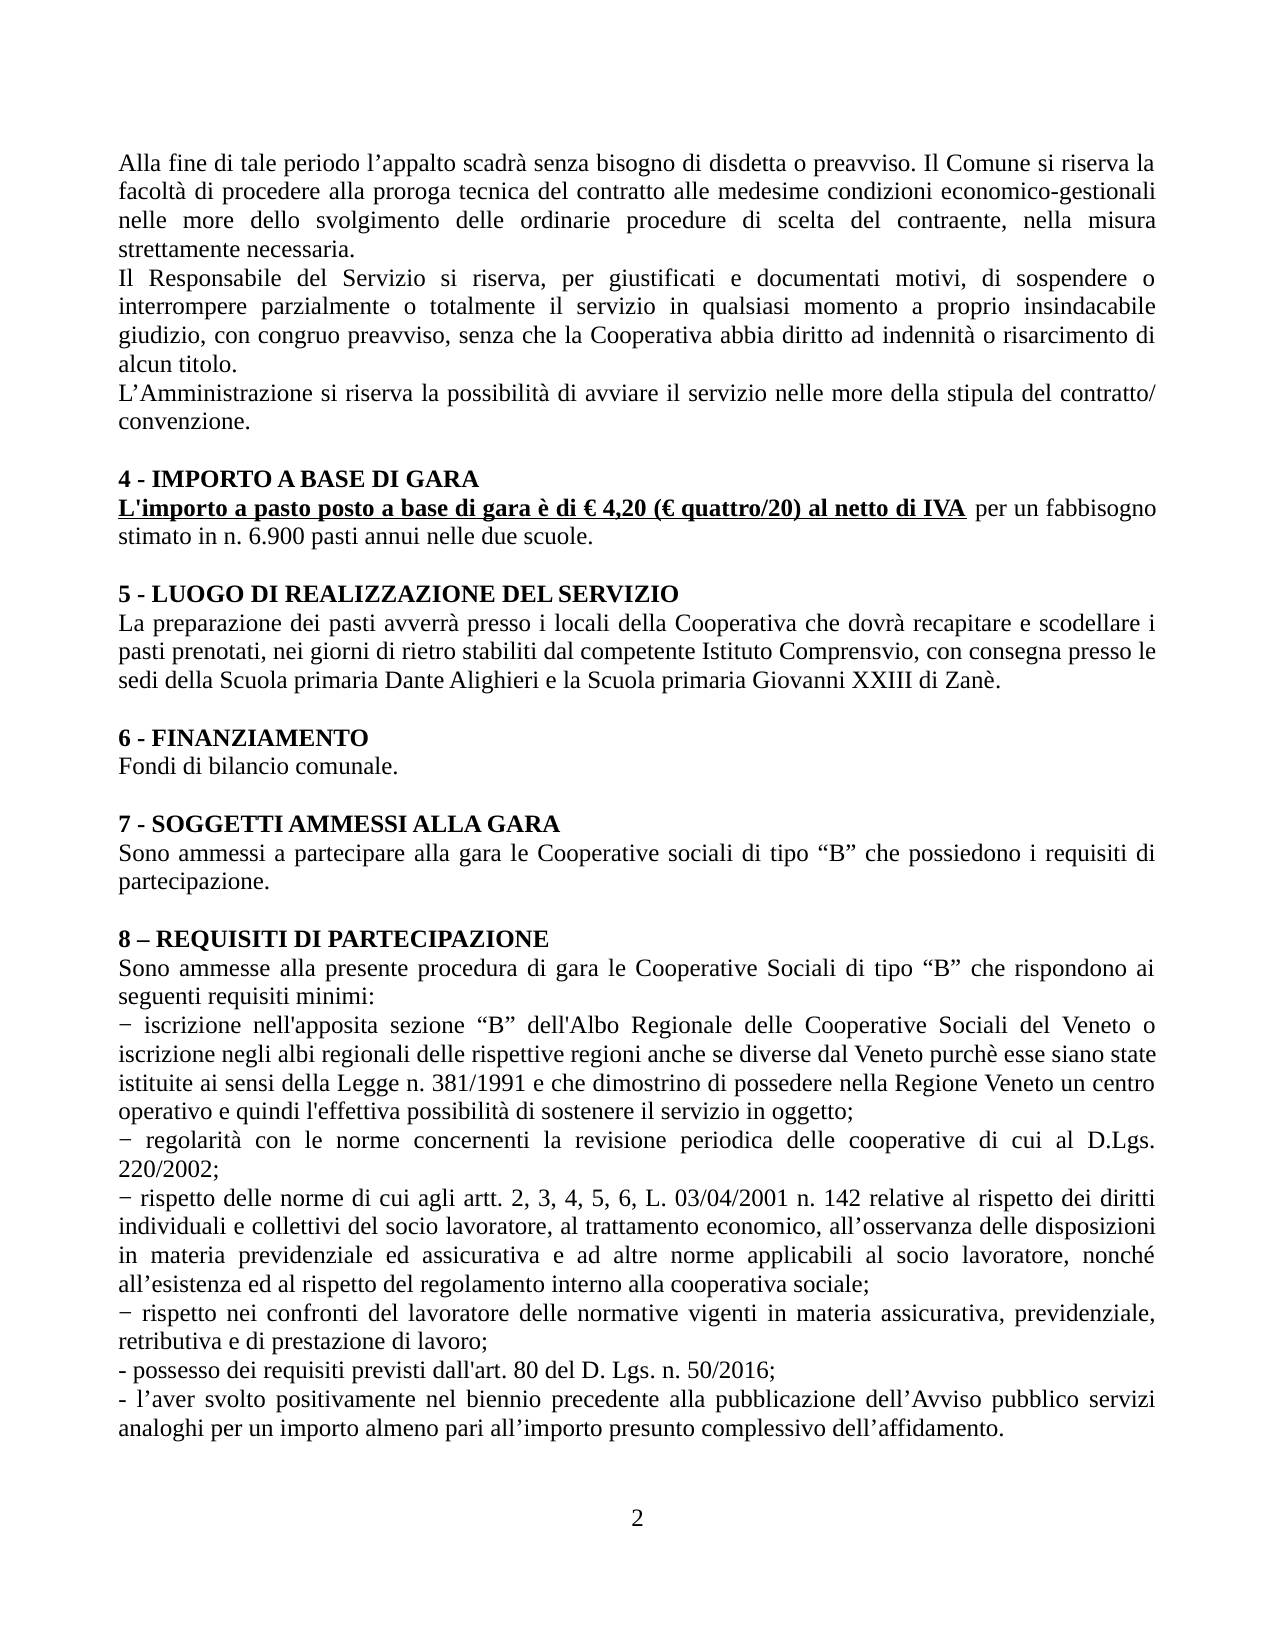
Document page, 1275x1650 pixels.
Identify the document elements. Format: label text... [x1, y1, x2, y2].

text 4 - IMPORTO A BASE DI GARA [118, 464, 1157, 493]
text - l’aver svolto positivamente nel biennio precedente alla pubblicazione dell’Avviso pubblico servizi analoghi per un importo almeno pari all’importo presunto complessivo dell’affidamento. [118, 1384, 1157, 1441]
text Fondi di bilancio comunale. [118, 751, 1157, 780]
text L’Amministrazione si riserva la possibilità di avviare il servizio nelle more della stipula del contratto/ convenzione. [118, 378, 1157, 435]
text − rispetto nei confronti del lavoratore delle normative vigenti in materia assicurativa, previdenziale, retributiva e di prestazione di lavoro; [118, 1298, 1157, 1355]
text 7 - SOGGETTI AMMESSI ALLA GARA [118, 809, 1157, 838]
text − iscrizione nell'apposita sezione “B” dell'Albo Regionale delle Cooperative Sociali del Veneto o iscrizione negli albi regionali delle rispettive regioni anche se diverse dal Veneto purchè esse siano state istituite ai sensi della Legge n. 381/1991 e che dimostrino di possedere nella Regione Veneto un centro operativo e quindi l'effettiva possibilità di sostenere il servizio in oggetto; [118, 1010, 1157, 1125]
text L'importo a pasto posto a base di gara è di € 4,20 (€ quattro/20) al netto di IVA per un fabbisogno stimato in n. 6.900 pasti annui nelle due scuole. [118, 493, 1157, 550]
text Sono ammessi a partecipare alla gara le Cooperative sociali di tipo “B” che possiedono i requisiti di partecipazione. [118, 838, 1157, 895]
text - possesso dei requisiti previsti dall'art. 80 del D. Lgs. n. 50/2016; [118, 1355, 1157, 1384]
text − rispetto delle norme di cui agli artt. 2, 3, 4, 5, 6, L. 03/04/2001 n. 142 relative al rispetto dei diritti individuali e collettivi del socio lavoratore, al trattamento economico, all’osservanza delle disposizioni in materia previdenziale ed assicurativa e ad altre norme applicabili al socio lavoratore, nonché all’esistenza ed al rispetto del regolamento interno alla cooperativa sociale; [118, 1183, 1157, 1298]
text La preparazione dei pasti avverrà presso i locali della Cooperativa che dovrà recapitare e scodellare i pasti prenotati, nei giorni di rietro stabiliti dal competente Istituto Comprensvio, con consegna presso le sedi della Scuola primaria Dante Alighieri e la Scuola primaria Giovanni XXIII di Zanè. [118, 608, 1157, 694]
text 8 – REQUISITI DI PARTECIPAZIONE [118, 924, 1157, 953]
text Il Responsabile del Servizio si riserva, per giustificati e documentati motivi, di sospendere o interrompere parzialmente o totalmente il servizio in qualsiasi momento a proprio insindacabile giudizio, con congruo preavviso, senza che la Cooperativa abbia diritto ad indennità o risarcimento di alcun titolo. [118, 263, 1157, 378]
text 5 - LUOGO DI REALIZZAZIONE DEL SERVIZIO [118, 579, 1157, 608]
text Sono ammesse alla presente procedura di gara le Cooperative Sociali di tipo “B” che rispondono ai seguenti requisiti minimi: [118, 953, 1157, 1010]
text Alla fine di tale periodo l’appalto scadrà senza bisogno di disdetta o preavviso. Il Comune si riserva la facoltà di procedere alla proroga tecnica del contratto alle medesime condizioni economico-gestionali nelle more dello svolgimento delle ordinarie procedure di scelta del contraente, nella misura strettamente necessaria. [118, 148, 1157, 263]
text 6 - FINANZIAMENTO [118, 723, 1157, 751]
text − regolarità con le norme concernenti la revisione periodica delle cooperative di cui al D.Lgs. 220/2002; [118, 1125, 1157, 1183]
